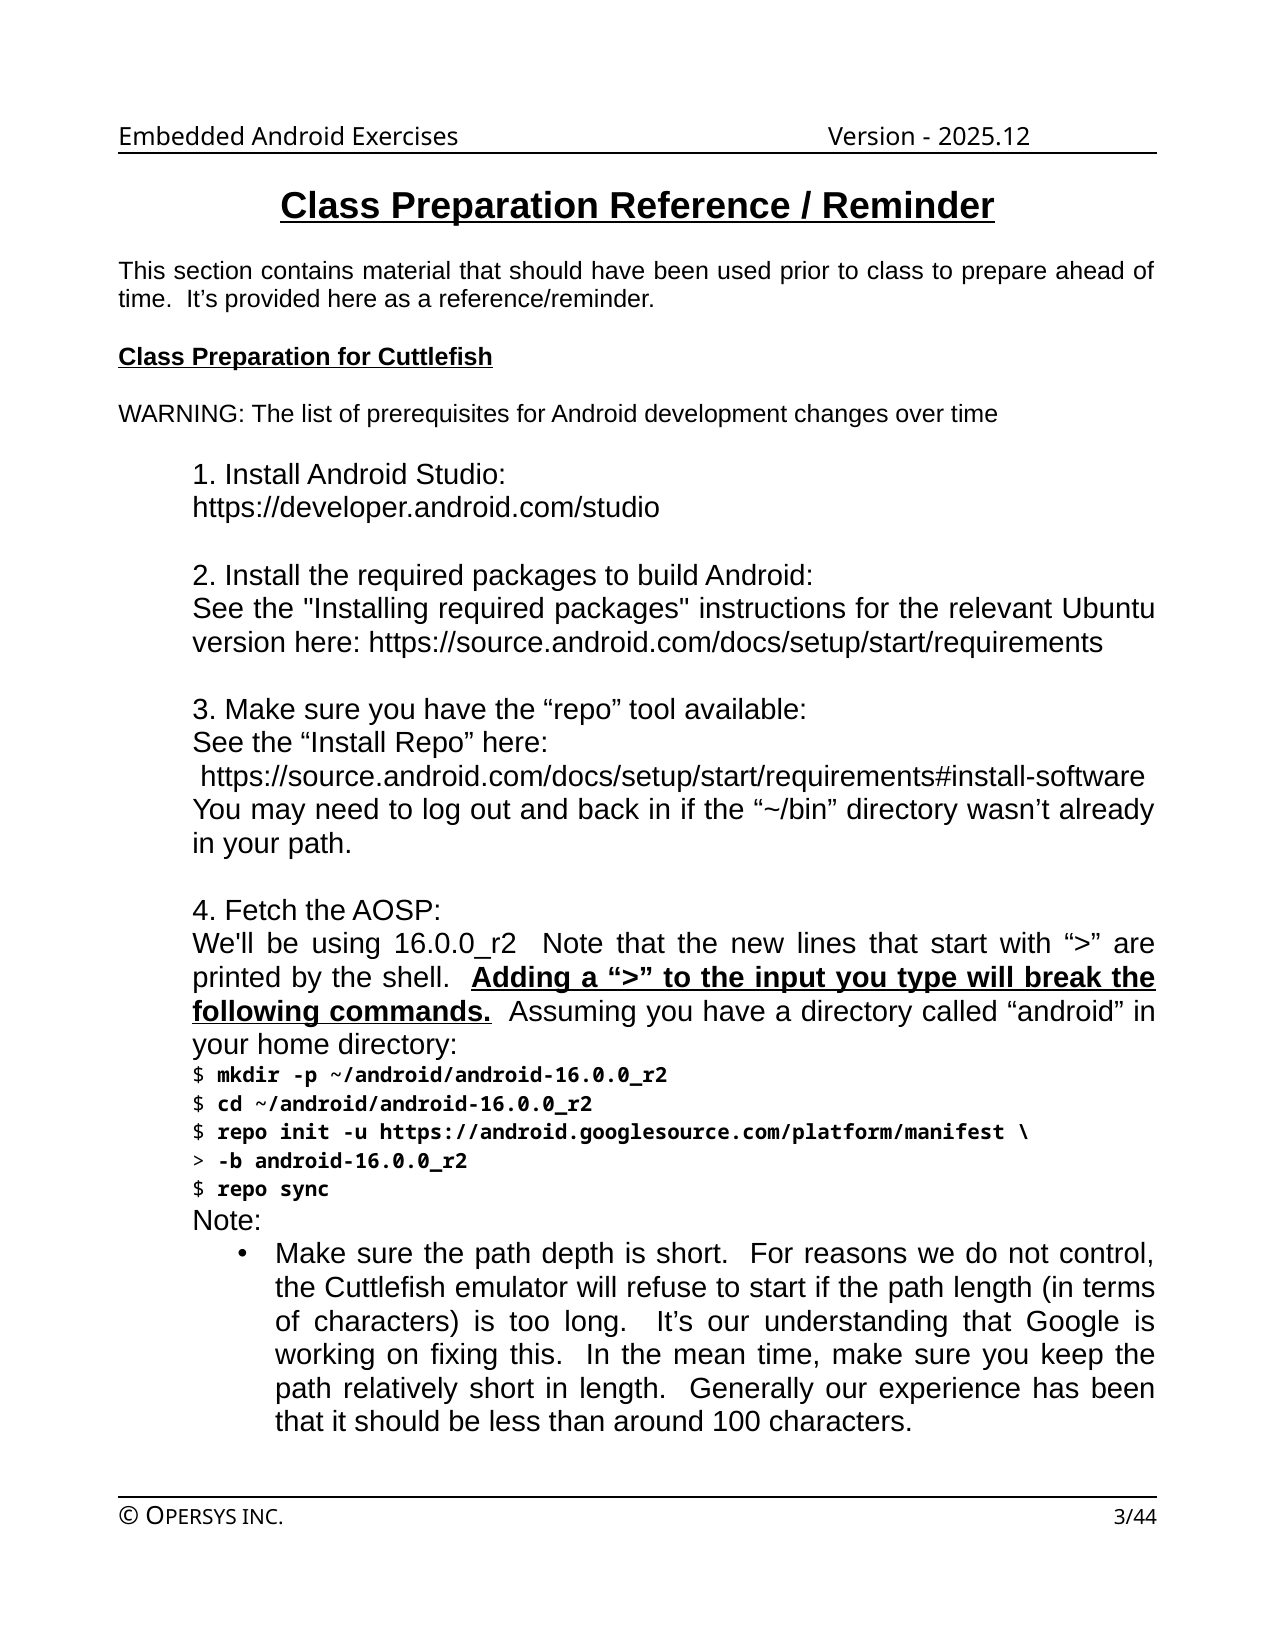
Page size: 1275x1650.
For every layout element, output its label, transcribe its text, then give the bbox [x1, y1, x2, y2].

text See the “Install Repo” here: [192, 725, 1157, 759]
text Class Preparation Reference / Reminder [118, 184, 1157, 227]
text 2. Install the required packages to build Android: [192, 557, 1157, 591]
text We'll be using 16.0.0_r2 Note that the new lines that start with “>” are printed by the shell. Adding a “>” to the input you type will break the following commands. Assuming you have a directory called “android” in your home directory: [192, 926, 1157, 1061]
text 1. Install Android Studio: [192, 457, 1157, 490]
text This section contains material that should have been used prior to class to prepare ahead of time. It’s provided here as a reference/reminder. [118, 256, 1157, 313]
text Note: [192, 1203, 1157, 1236]
text > -b android-16.0.0_r2 [192, 1146, 1157, 1174]
text $ repo sync [192, 1174, 1157, 1203]
list Make sure the path depth is short. For reasons we do not control, the Cuttlefish emulator will refuse to start if the path length (in terms of characters) is too long. It’s our understanding that Google is working on fixing this. In the mean time, make sure you keep the path relatively short in length. Generally our experience has been that it should be less than around 100 characters. [237, 1236, 1157, 1438]
text You may need to log out and back in if the “~/bin” directory wasn’t already in your path. [192, 792, 1157, 859]
text 3. Make sure you have the “repo” tool available: [192, 692, 1157, 725]
text $ repo init -u https://android.googlesource.com/platform/manifest \ [192, 1117, 1157, 1146]
text Class Preparation for Cuttlefish [118, 342, 1157, 371]
text WARNING: The list of prerequisites for Android development changes over time [118, 399, 1157, 428]
text 4. Fetch the AOSP: [192, 893, 1157, 926]
text https://source.android.com/docs/setup/start/requirements#install-software [192, 759, 1157, 792]
text https://developer.android.com/studio [192, 490, 1157, 524]
text See the "Installing required packages" instructions for the relevant Ubuntu version here: https://source.android.com/docs/setup/start/requirements [192, 591, 1157, 658]
text $ cd ~/android/android-16.0.0_r2 [192, 1089, 1157, 1117]
text $ mkdir -p ~/android/android-16.0.0_r2 [192, 1061, 1157, 1089]
